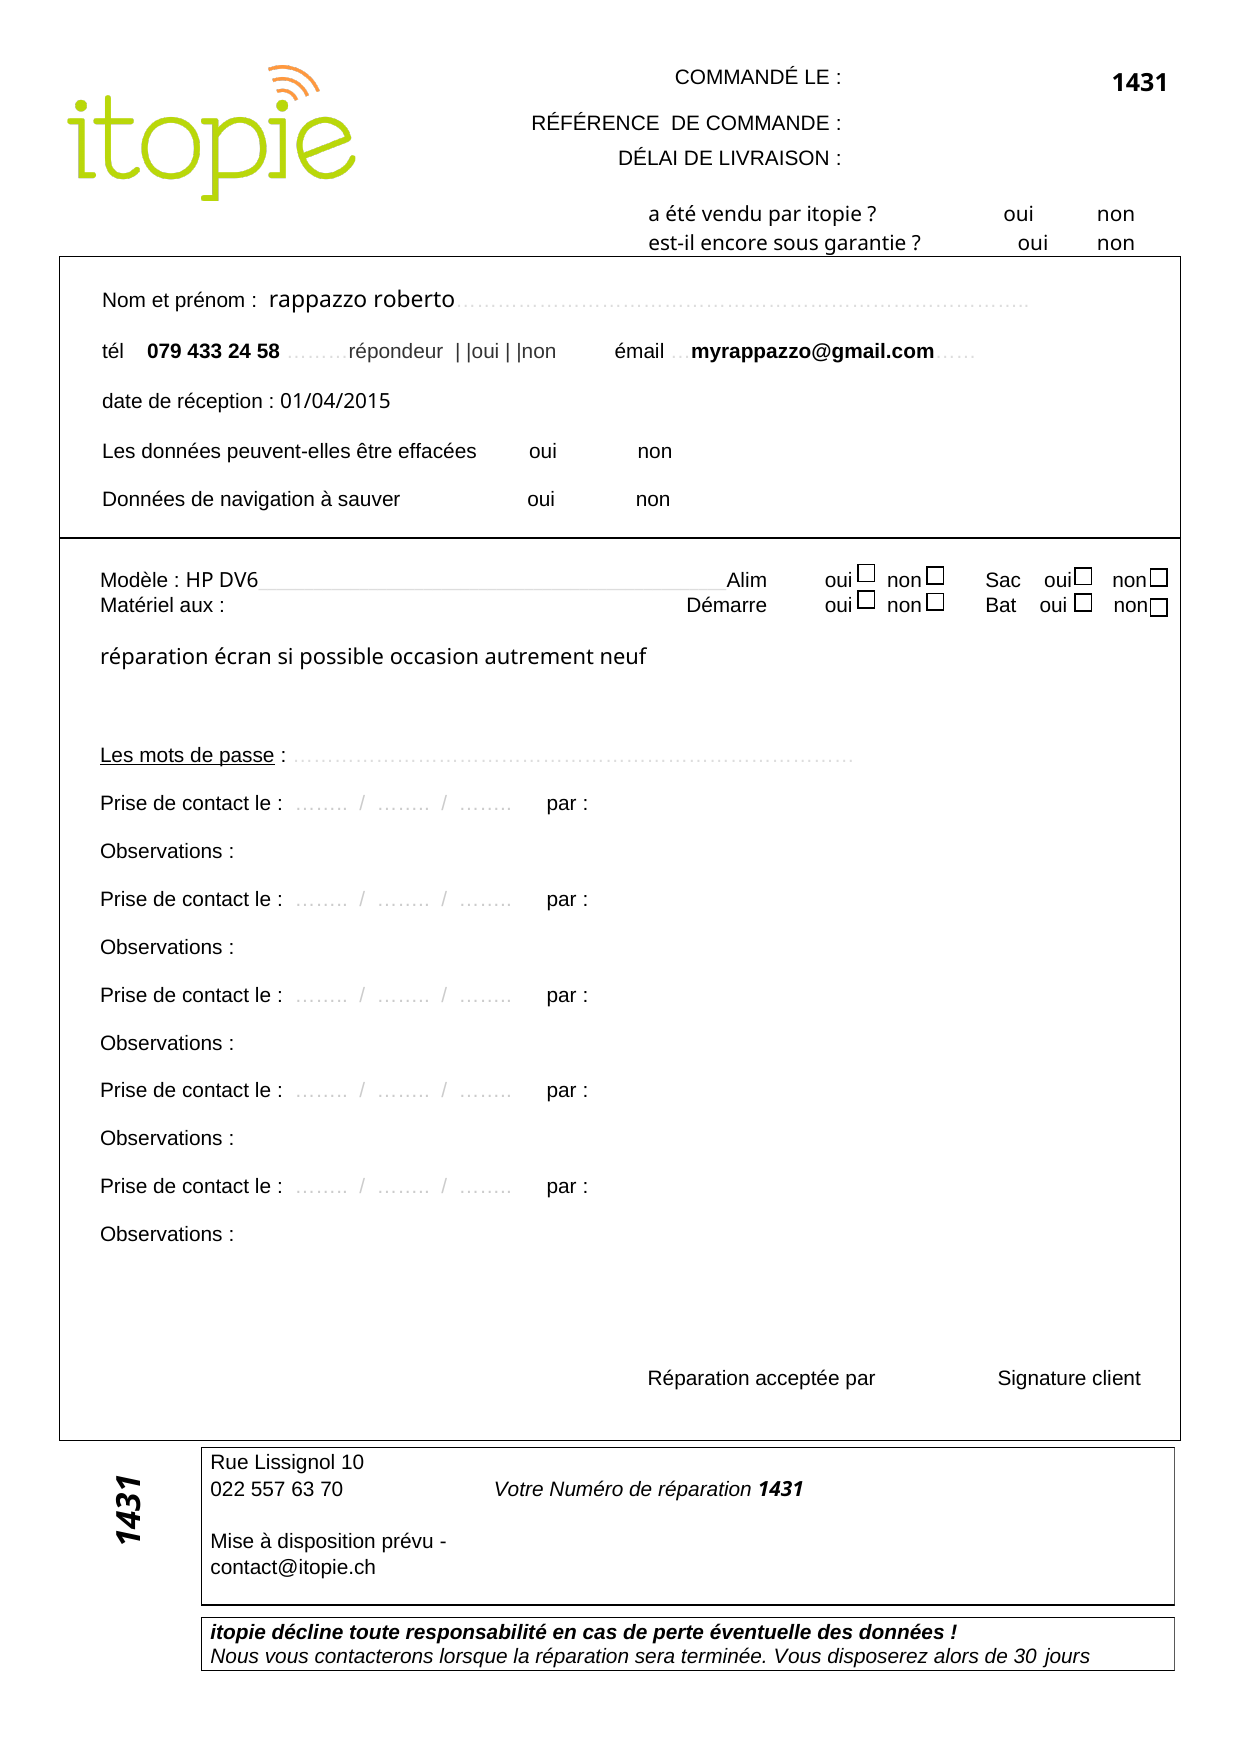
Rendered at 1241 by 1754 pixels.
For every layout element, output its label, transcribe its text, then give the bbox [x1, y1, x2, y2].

table_cell RÉFÉRENCE DE COMMANDE : [490, 105, 847, 140]
text Prise de contact le : …….. / …….. / …….. par : [60, 883, 1180, 911]
table_cell [847, 105, 1180, 140]
table_header Rue Lissignol 10 022 557 63 70 Votre Numéro de réparation 1431 Mise à disposition prévu - contact@itopie.ch [195, 1441, 1180, 1611]
text Prise de contact le : …….. / …….. / …….. par : [60, 1075, 1180, 1102]
text Observations : [60, 1219, 1180, 1246]
text réparation écran si possible occasion autrement neuf [60, 638, 1180, 671]
table_header 1431 [847, 59, 1180, 104]
text Modèle : HP DV6 Alim oui non Sac oui non [879, 562, 925, 590]
text Réparation acceptée par Signature client [60, 1363, 1180, 1390]
text Nom et prénom : rappazzo roberto……………………………………………………………………….. [60, 280, 1180, 314]
text a été vendu par itopie ? oui non [59, 199, 1181, 228]
text Prise de contact le : …….. / …….. / …….. par : [60, 788, 1180, 815]
table_header 1431 [59, 1441, 195, 1677]
table_header COMMANDÉ LE : [490, 59, 847, 104]
text Modèle : HP DV6 Alim oui non Sac oui non [948, 562, 1180, 590]
text Observations : [60, 836, 1180, 863]
picture [67, 65, 356, 201]
text date de réception : 01/04/2015 [60, 383, 1180, 415]
text Données de navigation à sauver oui non [60, 484, 1180, 511]
text Observations : [60, 931, 1180, 958]
text Prise de contact le : …….. / …….. / …….. par : [60, 979, 1180, 1006]
table_cell [847, 140, 1180, 175]
text Modèle : HP DV6 Alim oui non Sac oui non [60, 562, 856, 590]
table_cell DÉLAI DE LIVRAISON : [490, 140, 847, 175]
text Les mots de passe : ……………………………………………………………………… [60, 740, 1180, 767]
text tél 079 433 24 58 ………répondeur | |oui | |non émail …myrappazzo@gmail.com…… [60, 335, 1180, 362]
text Observations : [60, 1123, 1180, 1150]
text Matériel aux : Démarre oui non Bat oui non [60, 590, 1180, 617]
text Observations : [60, 1027, 1180, 1054]
text Prise de contact le : …….. / …….. / …….. par : [60, 1171, 1180, 1198]
text Les données peuvent-elles être effacées oui non [60, 436, 1180, 463]
table_cell itopie décline toute responsabilité en cas de perte éventuelle des données ! Nous vous contacterons lorsque la réparation sera terminée. Vous disposerez alors de 30 jours [195, 1611, 1180, 1677]
text est-il encore sous garantie ? oui non [59, 228, 1181, 256]
